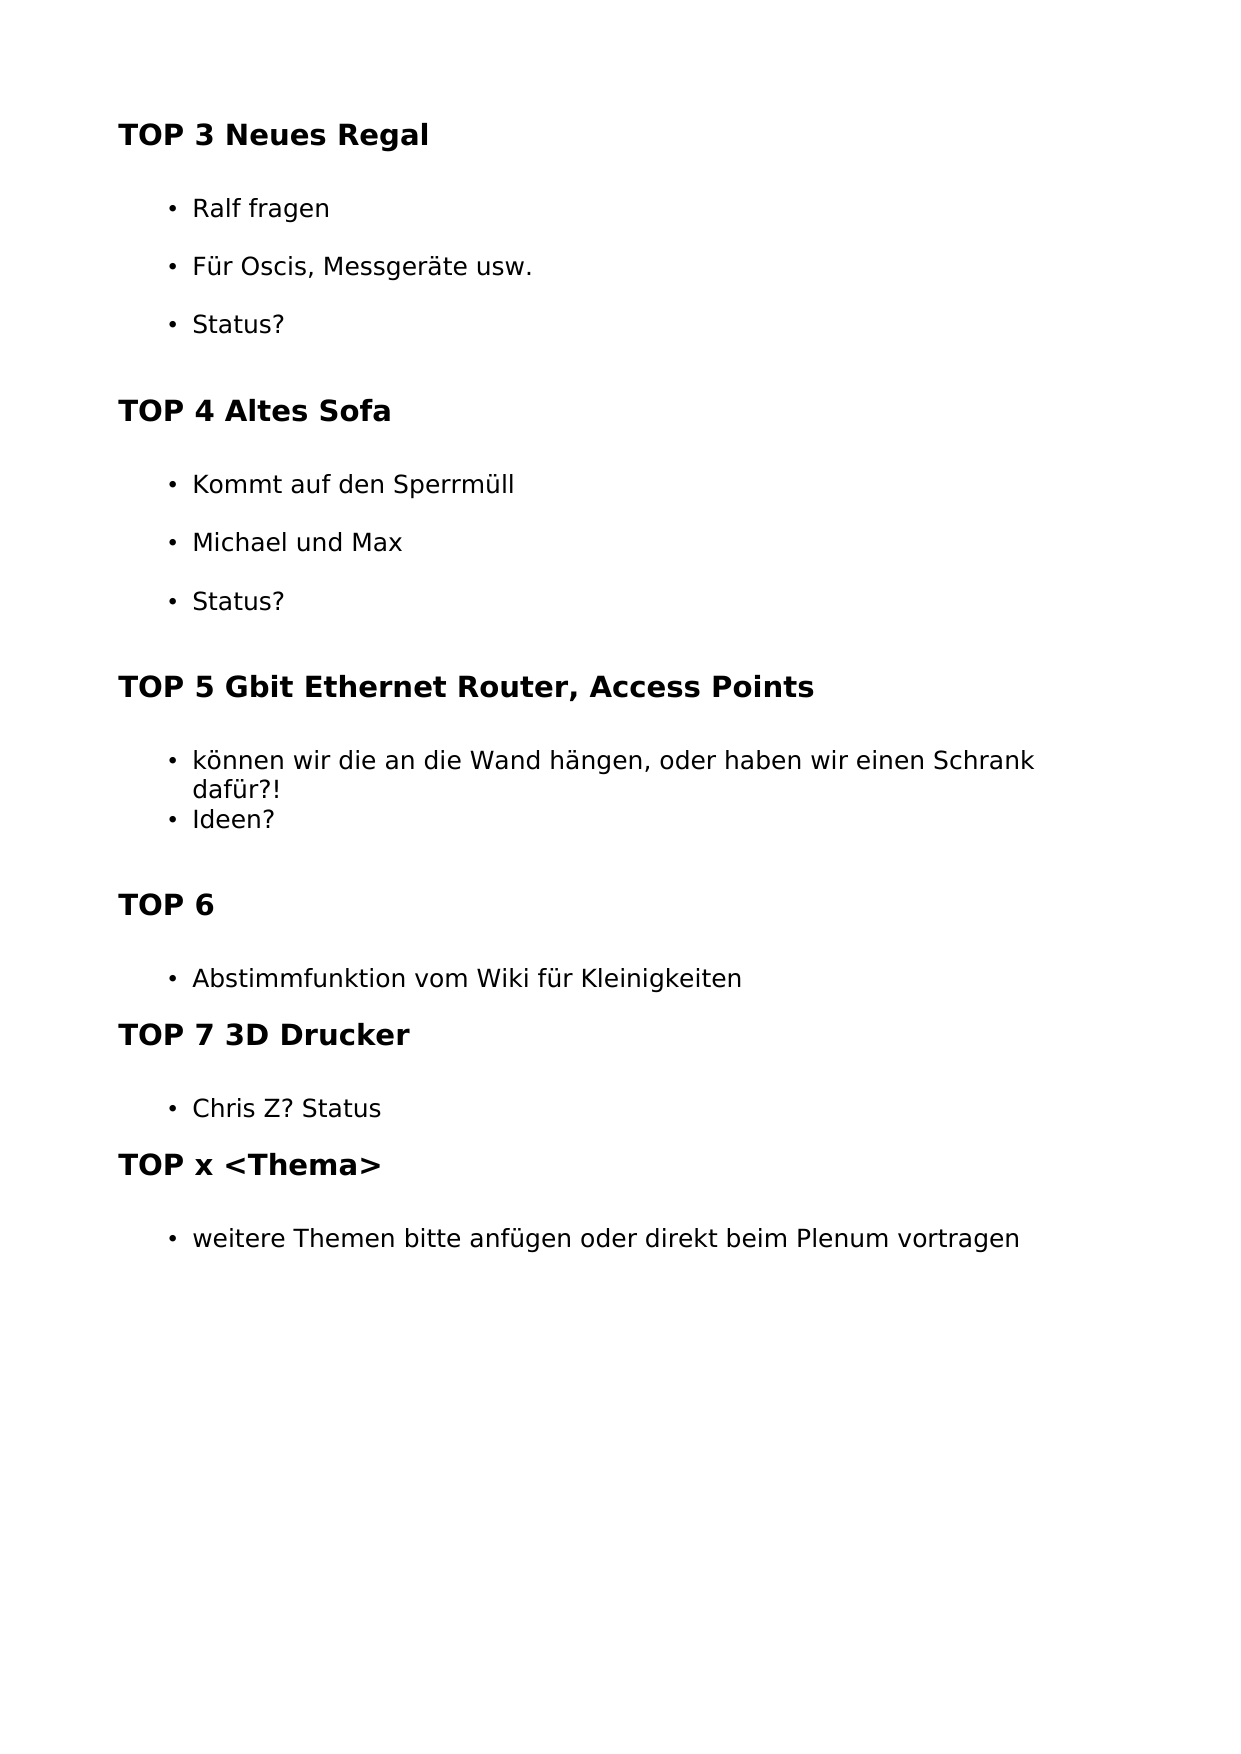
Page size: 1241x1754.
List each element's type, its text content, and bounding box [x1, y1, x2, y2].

list Ideen? [177, 805, 1122, 834]
subtitle TOP 3 Neues Regal [118, 118, 1122, 152]
list Status? [177, 587, 1122, 616]
list Status? [177, 311, 1122, 340]
list Abstimmfunktion vom Wiki für Kleinigkeiten [177, 964, 1122, 994]
subtitle TOP 5 Gbit Ethernet Router, Access Points [118, 671, 1122, 704]
subtitle TOP 4 Altes Sofa [118, 394, 1122, 428]
list weitere Themen bitte anfügen oder direkt beim Plenum vortragen [177, 1225, 1122, 1254]
list können wir die an die Wand hängen, oder haben wir einen Schrank dafür?! [177, 747, 1122, 805]
subtitle TOP 6 [118, 888, 1122, 922]
list Kommt auf den Sperrmüll [177, 470, 1122, 529]
subtitle TOP 7 3D Drucker [118, 1019, 1122, 1053]
list Ralf fragen [177, 194, 1122, 252]
list Chris Z? Status [177, 1094, 1122, 1124]
list Für Oscis, Messgeräte usw. [177, 252, 1122, 311]
list Michael und Max [177, 529, 1122, 587]
subtitle TOP x <Thema> [118, 1149, 1122, 1183]
